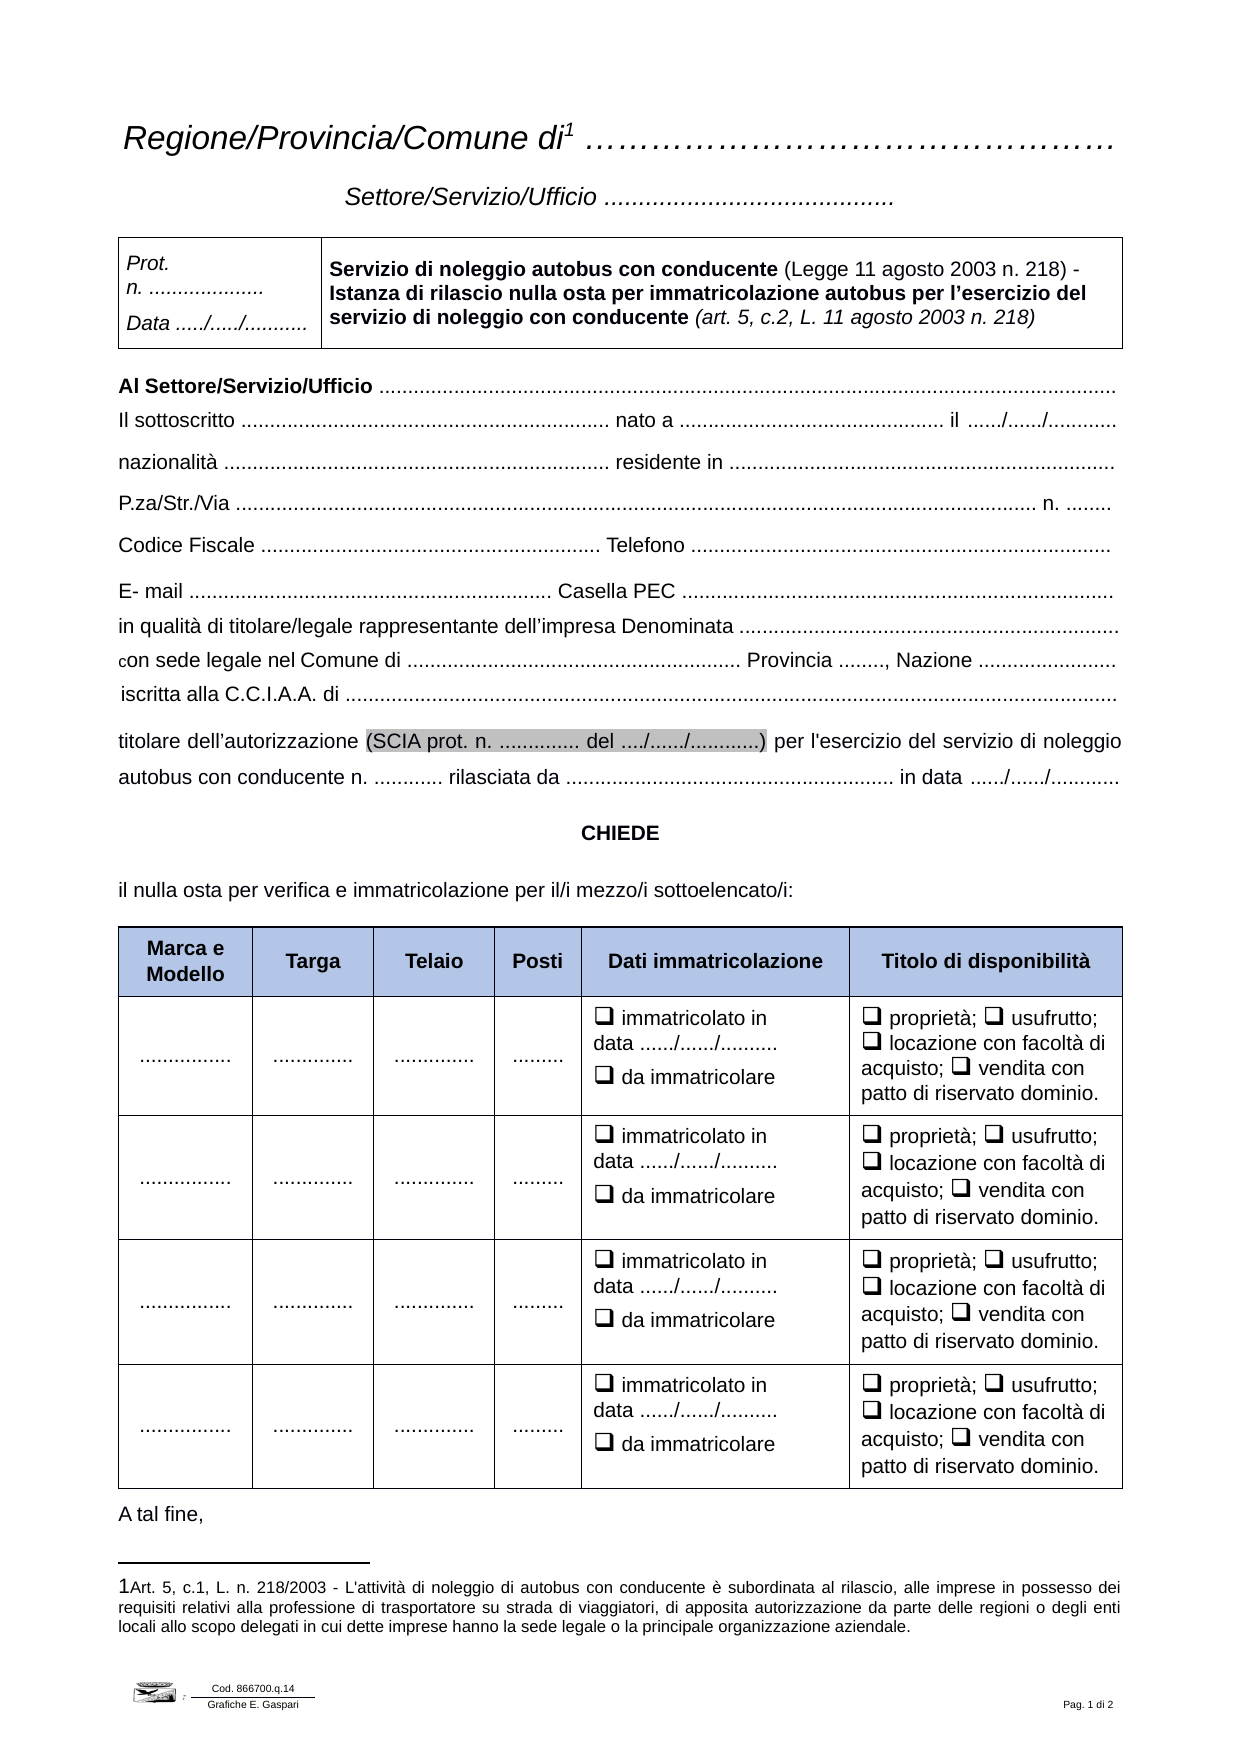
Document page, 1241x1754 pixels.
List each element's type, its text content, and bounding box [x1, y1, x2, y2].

text Al Settore/Servizio/Ufficio ................................................................................................................................ [118, 374, 1122, 398]
table_cell ................ [119, 997, 252, 1115]
text Regione/Provincia/Comune di ………………………………………… [118, 118, 1122, 157]
table_cell .............. [374, 1240, 494, 1363]
table_cell .............. [374, 1365, 494, 1488]
text E- mail ............................................................... Casella PEC ........................................................................... [118, 579, 1122, 603]
table_cell .............. [253, 997, 373, 1115]
table_cell .............. [374, 1116, 494, 1239]
table_cell ......... [495, 1240, 581, 1363]
table_header Marca e Modello [119, 928, 252, 996]
table_cell  immatricolato in data ....../....../..........  da immatricolare [582, 997, 849, 1115]
table_cell ......... [495, 997, 581, 1115]
table_header Telaio [374, 928, 494, 996]
table_cell  immatricolato in data ....../....../..........  da immatricolare [582, 1240, 849, 1363]
table_cell  proprietà;  usufrutto;  locazione con facoltà di acquisto;  vendita con patto di riservato dominio. [850, 1365, 1122, 1488]
table_cell  proprietà;  usufrutto;  locazione con facoltà di acquisto;  vendita con patto di riservato dominio. [850, 1116, 1122, 1239]
text nazionalità ................................................................... residente in ................................................................... [118, 449, 1122, 473]
table_header Dati immatricolazione [582, 928, 849, 996]
table_cell ................ [119, 1116, 252, 1239]
table_cell .............. [253, 1116, 373, 1239]
table_cell ................ [119, 1240, 252, 1363]
table_header Servizio di noleggio autobus con conducente (Legge 11 agosto 2003 n. 218) - Istanza di rilascio nulla osta per immatricolazione autobus per l’esercizio del servizio di noleggio con conducente (art. 5, c.2, L. 11 agosto 2003 n. 218) [322, 238, 1122, 348]
table_cell .............. [253, 1240, 373, 1363]
text Codice Fiscale ........................................................... Telefono ......................................................................... [118, 533, 1122, 557]
table_cell .............. [253, 1365, 373, 1488]
table_cell  immatricolato in data ....../....../..........  da immatricolare [582, 1365, 849, 1488]
text il nulla osta per verifica e immatricolazione per il/i mezzo/i sottoelencato/i: [118, 878, 1122, 902]
text Il sottoscritto ................................................................ nato a .............................................. il ....../....../............ [118, 408, 1122, 432]
table_cell ................ [119, 1365, 252, 1488]
table_header Posti [495, 928, 581, 996]
text iscritta alla C.C.I.A.A. di ...................................................................................................................................... [118, 682, 1122, 706]
table_header Titolo di disponibilità [850, 928, 1122, 996]
table_cell ......... [495, 1365, 581, 1488]
table_header Prot. n. .................... Data ...../...../........... [119, 238, 321, 348]
text titolare dell’autorizzazione (SCIA prot. n. .............. del ..../....../............) per l'esercizio del servizio di noleggio autobus con conducente n. ............ rilasciata da ......................................................... in data ....../....../............ [118, 728, 1122, 788]
table_header Targa [253, 928, 373, 996]
table_cell ......... [495, 1116, 581, 1239]
text con sede legale nel Comune di .......................................................... Provincia ........, Nazione ........................ [118, 648, 1122, 672]
text Settore/Servizio/Ufficio .......................................... [118, 182, 1122, 210]
table_cell  immatricolato in data ....../....../..........  da immatricolare [582, 1116, 849, 1239]
table_cell .............. [374, 997, 494, 1115]
text in qualità di titolare/legale rappresentante dell’impresa Denominata .................................................................. [118, 613, 1122, 637]
text CHIEDE [118, 821, 1122, 845]
table_cell  proprietà;  usufrutto;  locazione con facoltà di acquisto;  vendita con patto di riservato dominio. [850, 1240, 1122, 1363]
text Art. 5, c.1, L. n. 218/2003 - L'attività di noleggio di autobus con conducente è subordinata al rilascio, alle imprese in possesso dei requisiti relativi alla professione di trasportatore su strada di viaggiatori, di apposita autorizzazione da parte delle regioni o degli enti locali allo scopo delegati in cui dette imprese hanno la sede legale o la principale organizzazione aziendale. [118, 1573, 1122, 1636]
text P.za/Str./Via ........................................................................................................................................... n. ........ [118, 491, 1122, 515]
table_cell  proprietà;  usufrutto;  locazione con facoltà di acquisto;  vendita con patto di riservato dominio. [850, 997, 1122, 1115]
text A tal fine, [118, 1501, 1122, 1525]
